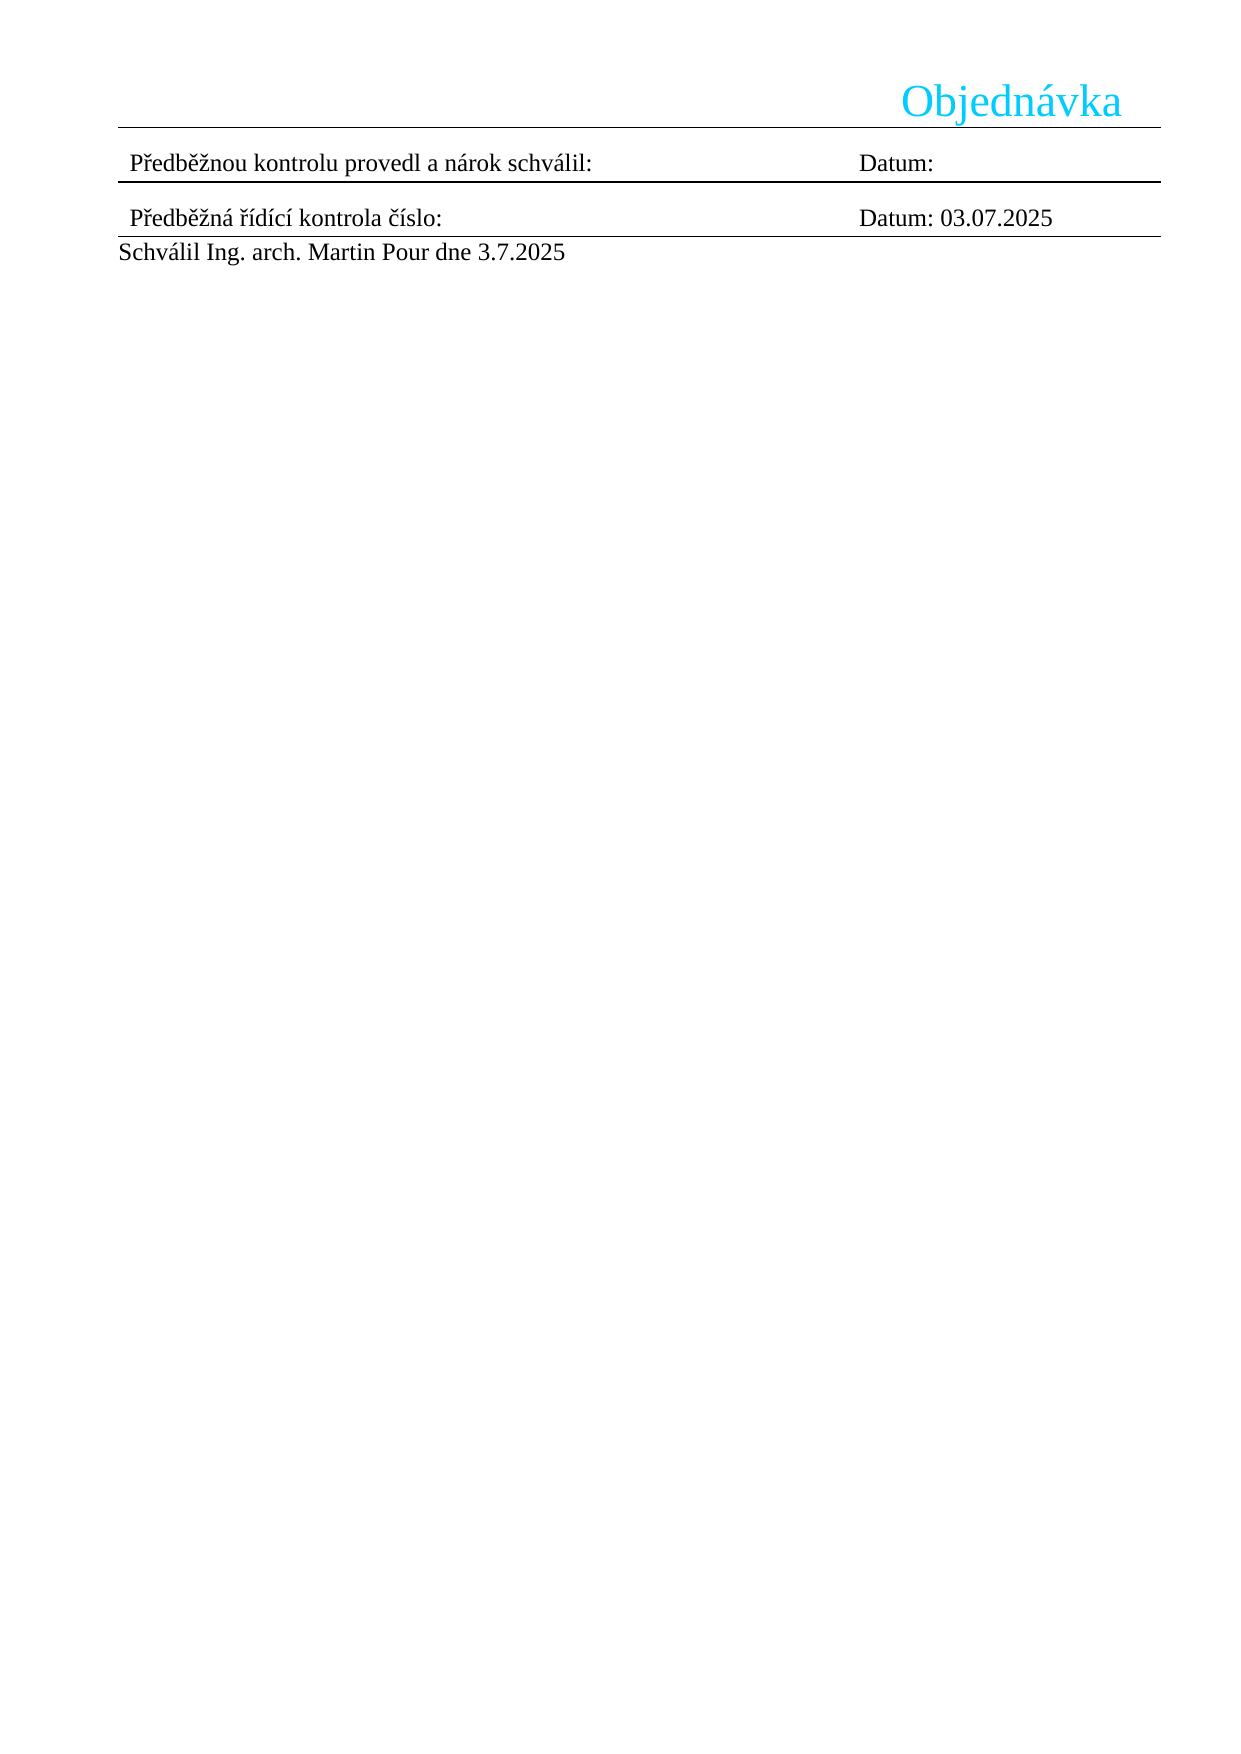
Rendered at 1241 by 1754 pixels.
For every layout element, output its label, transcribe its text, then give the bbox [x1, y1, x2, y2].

text Schválil Ing. arch. Martin Pour dne 3.7.2025 [118, 237, 1122, 266]
table_cell Datum: 03.07.2025 [848, 183, 1161, 236]
table_cell Předběžnou kontrolu provedl a nárok schválil: [118, 128, 848, 181]
table_cell Předběžná řídící kontrola číslo: [118, 183, 848, 236]
table_cell Datum: [848, 128, 1161, 181]
